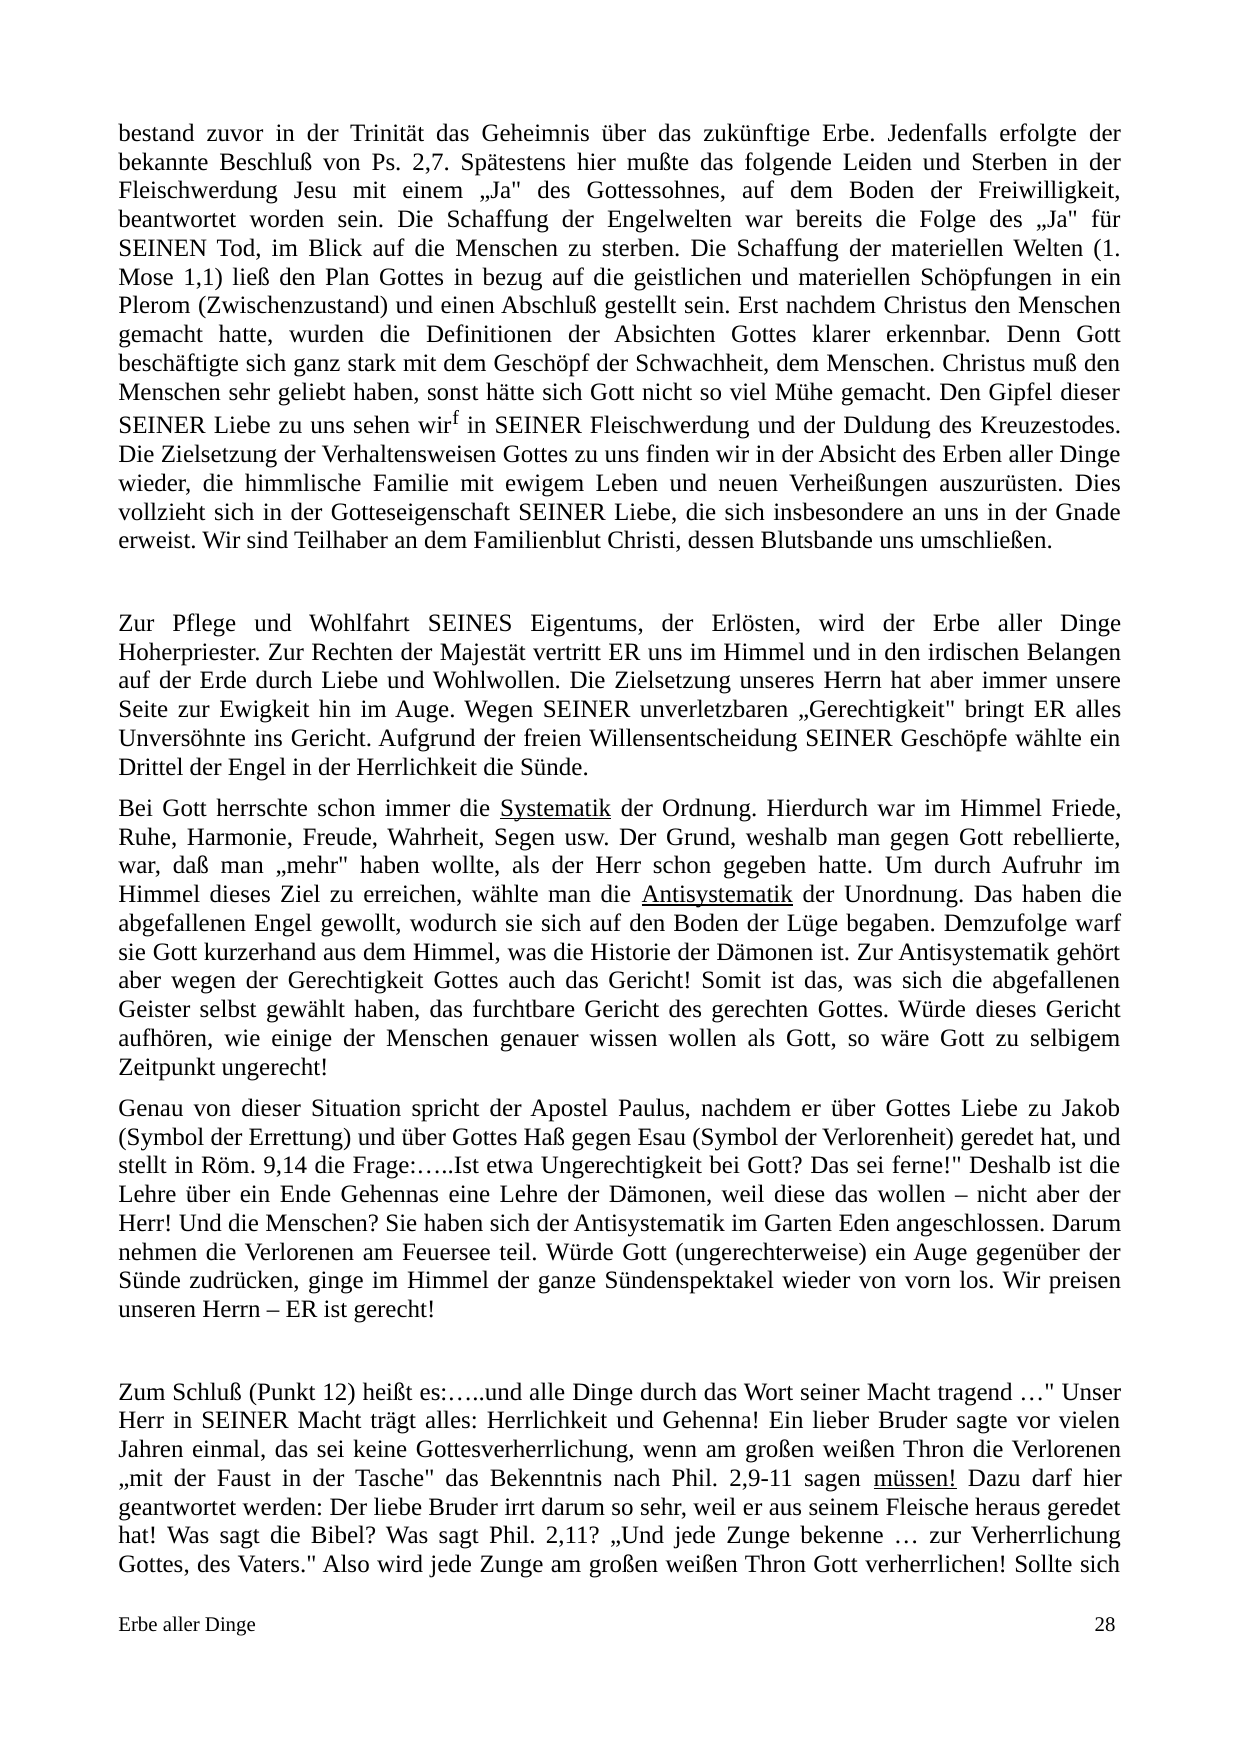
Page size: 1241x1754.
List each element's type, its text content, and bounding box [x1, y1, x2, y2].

text Genau von dieser Situation spricht der Apostel Paulus, nachdem er über Gottes Liebe zu Jakob (Symbol der Errettung) und über Gottes Haß gegen Esau (Symbol der Verlorenheit) geredet hat, und stellt in Röm. 9,14 die Frage:…..Ist etwa Ungerechtigkeit bei Gott? Das sei ferne!" Deshalb ist die Lehre über ein Ende Gehennas eine Lehre der Dämonen, weil diese das wollen – nicht aber der Herr! Und die Menschen? Sie haben sich der Antisystematik im Garten Eden angeschlossen. Darum nehmen die Verlorenen am Feuersee teil. Würde Gott (ungerechterweise) ein Auge gegenüber der Sünde zudrücken, ginge im Himmel der ganze Sündenspektakel wieder von vorn los. Wir preisen unseren Herrn – ER ist gerecht! [118, 1093, 1122, 1323]
text Zur Pflege und Wohlfahrt SEINES Eigentums, der Erlösten, wird der Erbe aller Dinge Hoherpriester. Zur Rechten der Majestät vertritt ER uns im Himmel und in den irdischen Belangen auf der Erde durch Liebe und Wohlwollen. Die Zielsetzung unseres Herrn hat aber immer unsere Seite zur Ewigkeit hin im Auge. Wegen SEINER unverletzbaren „Gerechtigkeit" bringt ER alles Unversöhnte ins Gericht. Aufgrund der freien Willensentscheidung SEINER Geschöpfe wählte ein Drittel der Engel in der Herrlichkeit die Sünde. [118, 608, 1122, 780]
text Bei Gott herrschte schon immer die Systematik der Ordnung. Hierdurch war im Himmel Friede, Ruhe, Harmonie, Freude, Wahrheit, Segen usw. Der Grund, weshalb man gegen Gott rebellierte, war, daß man „mehr" haben wollte, als der Herr schon gegeben hatte. Um durch Aufruhr im Himmel dieses Ziel zu erreichen, wählte man die Antisystematik der Unordnung. Das haben die abgefallenen Engel gewollt, wodurch sie sich auf den Boden der Lüge begaben. Demzufolge warf sie Gott kurzerhand aus dem Himmel, was die Historie der Dämonen ist. Zur Antisystematik gehört aber wegen der Gerechtigkeit Gottes auch das Gericht! Somit ist das, was sich die abgefallenen Geister selbst gewählt haben, das furchtbare Gericht des gerechten Gottes. Würde dieses Gericht aufhören, wie einige der Menschen genauer wissen wollen als Gott, so wäre Gott zu selbigem Zeitpunkt ungerecht! [118, 793, 1122, 1080]
text bestand zuvor in der Trinität das Geheimnis über das zukünftige Erbe. Jedenfalls erfolgte der bekannte Beschluß von Ps. 2,7. Spätestens hier mußte das folgende Leiden und Sterben in der Fleischwerdung Jesu mit einem „Ja" des Gottessohnes, auf dem Boden der Freiwilligkeit, beantwortet worden sein. Die Schaffung der Engelwelten war bereits die Folge des „Ja" für SEINEN Tod, im Blick auf die Menschen zu sterben. Die Schaffung der materiellen Welten (1. Mose 1,1) ließ den Plan Gottes in bezug auf die geistlichen und materiellen Schöpfungen in ein Plerom (Zwischenzustand) und einen Abschluß gestellt sein. Erst nachdem Christus den Menschen gemacht hatte, wurden die Definitionen der Absichten Gottes klarer erkennbar. Denn Gott beschäftigte sich ganz stark mit dem Geschöpf der Schwachheit, dem Menschen. Christus muß den Menschen sehr geliebt haben, sonst hätte sich Gott nicht so viel Mühe gemacht. Den Gipfel dieser SEINER Liebe zu uns sehen wirf in SEINER Fleischwerdung und der Duldung des Kreuzestodes. Die Zielsetzung der Verhaltensweisen Gottes zu uns finden wir in der Absicht des Erben aller Dinge wieder, die himmlische Familie mit ewigem Leben und neuen Verheißungen auszurüsten. Dies vollzieht sich in der Gotteseigenschaft SEINER Liebe, die sich insbesondere an uns in der Gnade erweist. Wir sind Teilhaber an dem Familienblut Christi, dessen Blutsbande uns umschließen. [118, 118, 1122, 554]
text Zum Schluß (Punkt 12) heißt es:…..und alle Dinge durch das Wort seiner Macht tragend …" Unser Herr in SEINER Macht trägt alles: Herrlichkeit und Gehenna! Ein lieber Bruder sagte vor vielen Jahren einmal, das sei keine Gottesverherrlichung, wenn am großen weißen Thron die Verlorenen „mit der Faust in der Tasche" das Bekenntnis nach Phil. 2,9-11 sagen müssen! Dazu darf hier geantwortet werden: Der liebe Bruder irrt darum so sehr, weil er aus seinem Fleische heraus geredet hat! Was sagt die Bibel? Was sagt Phil. 2,11? „Und jede Zunge bekenne … zur Verherrlichung Gottes, des Vaters." Also wird jede Zunge am großen weißen Thron Gott verherrlichen! Sollte sich [118, 1377, 1122, 1578]
